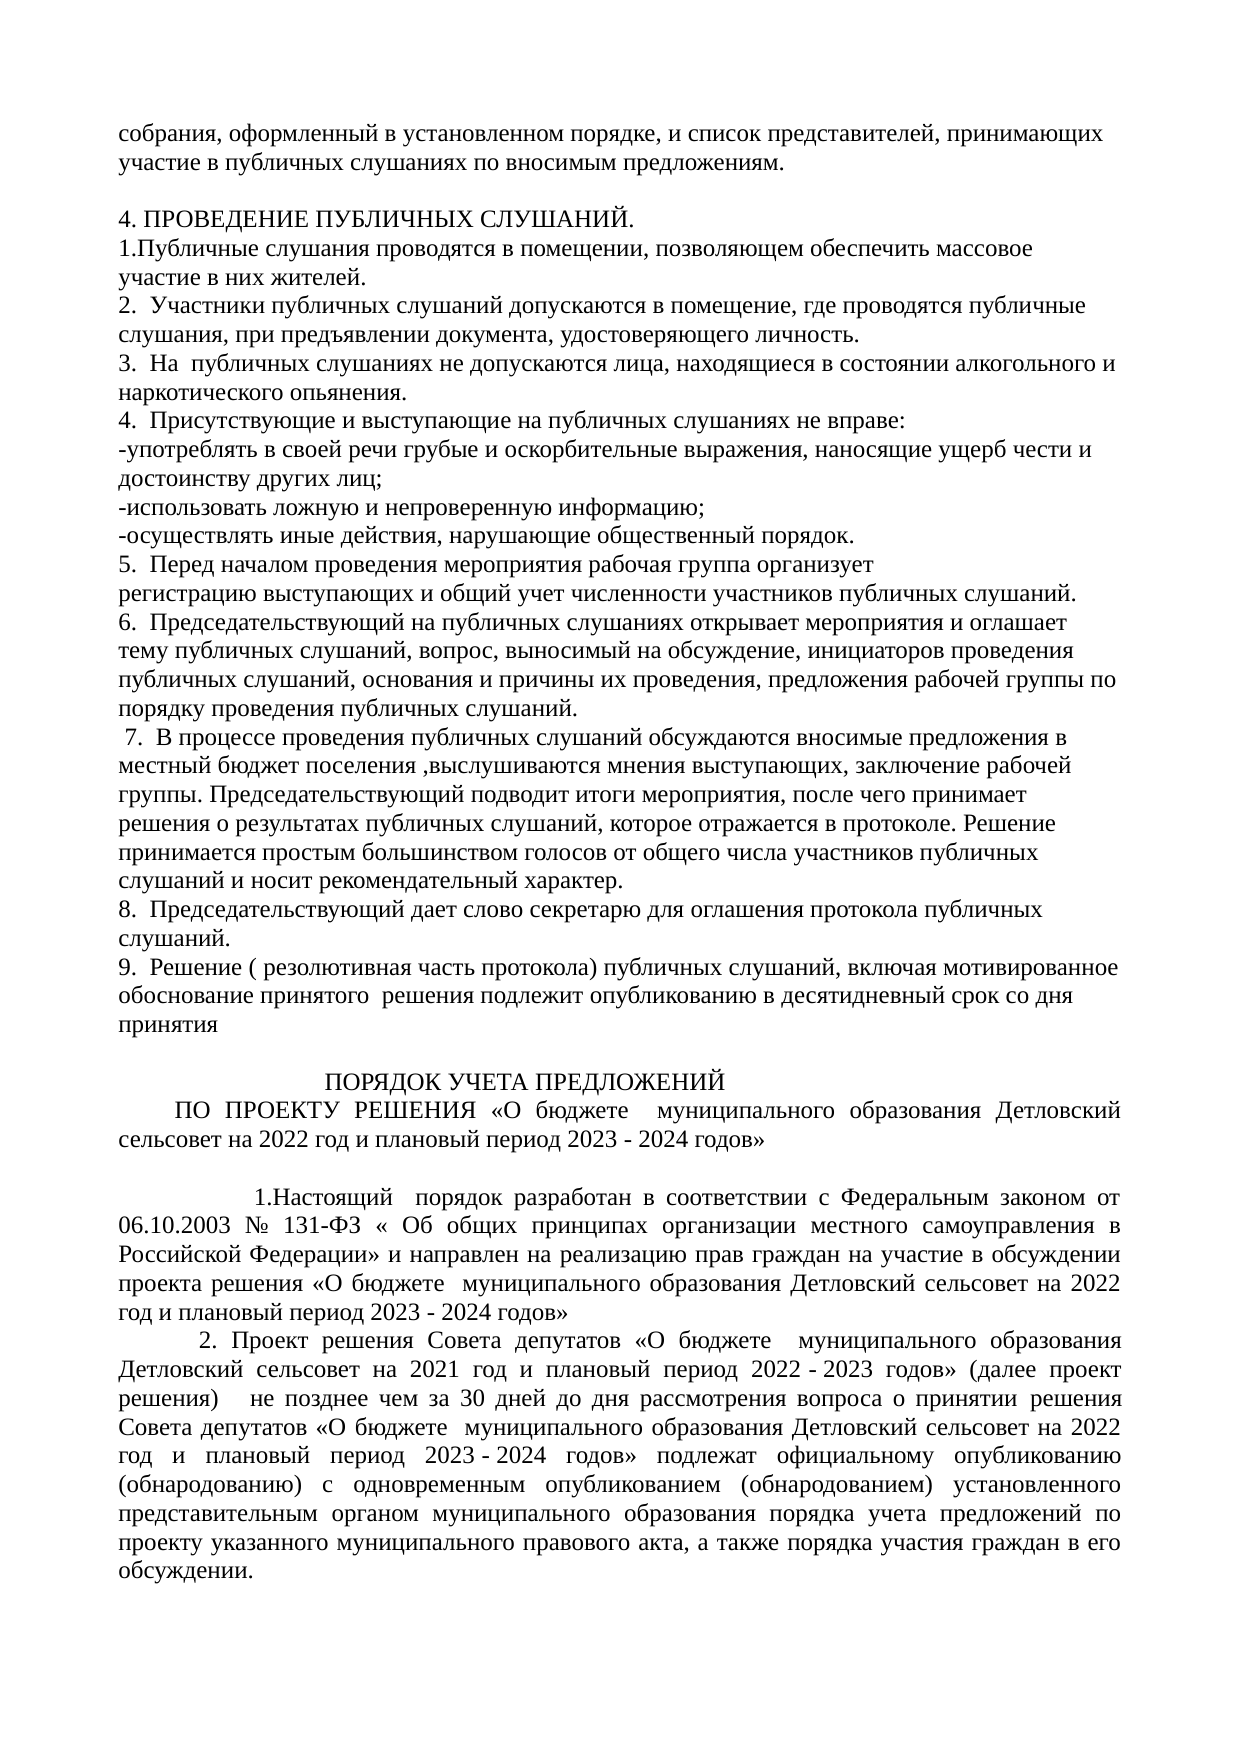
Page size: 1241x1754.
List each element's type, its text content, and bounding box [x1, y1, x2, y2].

text ПОРЯДОК УЧЕТА ПРЕДЛОЖЕНИЙ [118, 1067, 1122, 1096]
text -использовать ложную и непроверенную информацию; [118, 492, 1122, 521]
text 4. ПРОВЕДЕНИЕ ПУБЛИЧНЫХ СЛУШАНИЙ. [118, 204, 1122, 233]
text 5. Перед началом проведения мероприятия рабочая группа организует [118, 549, 1122, 578]
text 7. В процессе проведения публичных слушаний обсуждаются вносимые предложения в местный бюджет поселения ,выслушиваются мнения выступающих, заключение рабочей группы. Председательствующий подводит итоги мероприятия, после чего принимает решения о результатах публичных слушаний, которое отражается в протоколе. Решение принимается простым большинством голосов от общего числа участников публичных слушаний и носит рекомендательный характер. [118, 722, 1122, 894]
text 1.Настоящий порядок разработан в соответствии с Федеральным законом от 06.10.2003 № 131-ФЗ « Об общих принципах организации местного самоуправления в Российской Федерации» и направлен на реализацию прав граждан на участие в обсуждении проекта решения «О бюджете муниципального образования Детловский сельсовет на 2022 год и плановый период 2023 - 2024 годов» [118, 1182, 1122, 1326]
text 6. Председательствующий на публичных слушаниях открывает мероприятия и оглашает тему публичных слушаний, вопрос, выносимый на обсуждение, инициаторов проведения публичных слушаний, основания и причины их проведения, предложения рабочей группы по порядку проведения публичных слушаний. [118, 607, 1122, 722]
text ПО ПРОЕКТУ РЕШЕНИЯ «О бюджете муниципального образования Детловский сельсовет на 2022 год и плановый период 2023 - 2024 годов» [118, 1096, 1122, 1153]
text 3. На публичных слушаниях не допускаются лица, находящиеся в состоянии алкогольного и наркотического опьянения. [118, 348, 1122, 406]
text 2. Проект решения Совета депутатов «О бюджете муниципального образования Детловский сельсовет на 2021 год и плановый период 2022 - 2023 годов» (далее проект решения) не позднее чем за 30 дней до дня рассмотрения вопроса о принятии решения Совета депутатов «О бюджете муниципального образования Детловский сельсовет на 2022 год и плановый период 2023 - 2024 годов» подлежат официальному опубликованию (обнародованию) с одновременным опубликованием (обнародованием) установленного представительным органом муниципального образования порядка учета предложений по проекту указанного муниципального правового акта, а также порядка участия граждан в его обсуждении. [118, 1326, 1122, 1584]
text 8. Председательствующий дает слово секретарю для оглашения протокола публичных слушаний. [118, 894, 1122, 952]
text -употреблять в своей речи грубые и оскорбительные выражения, наносящие ущерб чести и достоинству других лиц; [118, 434, 1122, 492]
text регистрацию выступающих и общий учет численности участников публичных слушаний. [118, 578, 1122, 607]
text собрания, оформленный в установленном порядке, и список представителей, принимающих участие в публичных слушаниях по вносимым предложениям. [118, 118, 1122, 176]
text 4. Присутствующие и выступающие на публичных слушаниях не вправе: [118, 406, 1122, 434]
text -осуществлять иные действия, нарушающие общественный порядок. [118, 521, 1122, 549]
text 1.Публичные слушания проводятся в помещении, позволяющем обеспечить массовое участие в них жителей. [118, 233, 1122, 291]
text 2. Участники публичных слушаний допускаются в помещение, где проводятся публичные слушания, при предъявлении документа, удостоверяющего личность. [118, 291, 1122, 348]
text 9. Решение ( резолютивная часть протокола) публичных слушаний, включая мотивированное обоснование принятого решения подлежит опубликованию в десятидневный срок со дня принятия [118, 952, 1122, 1038]
